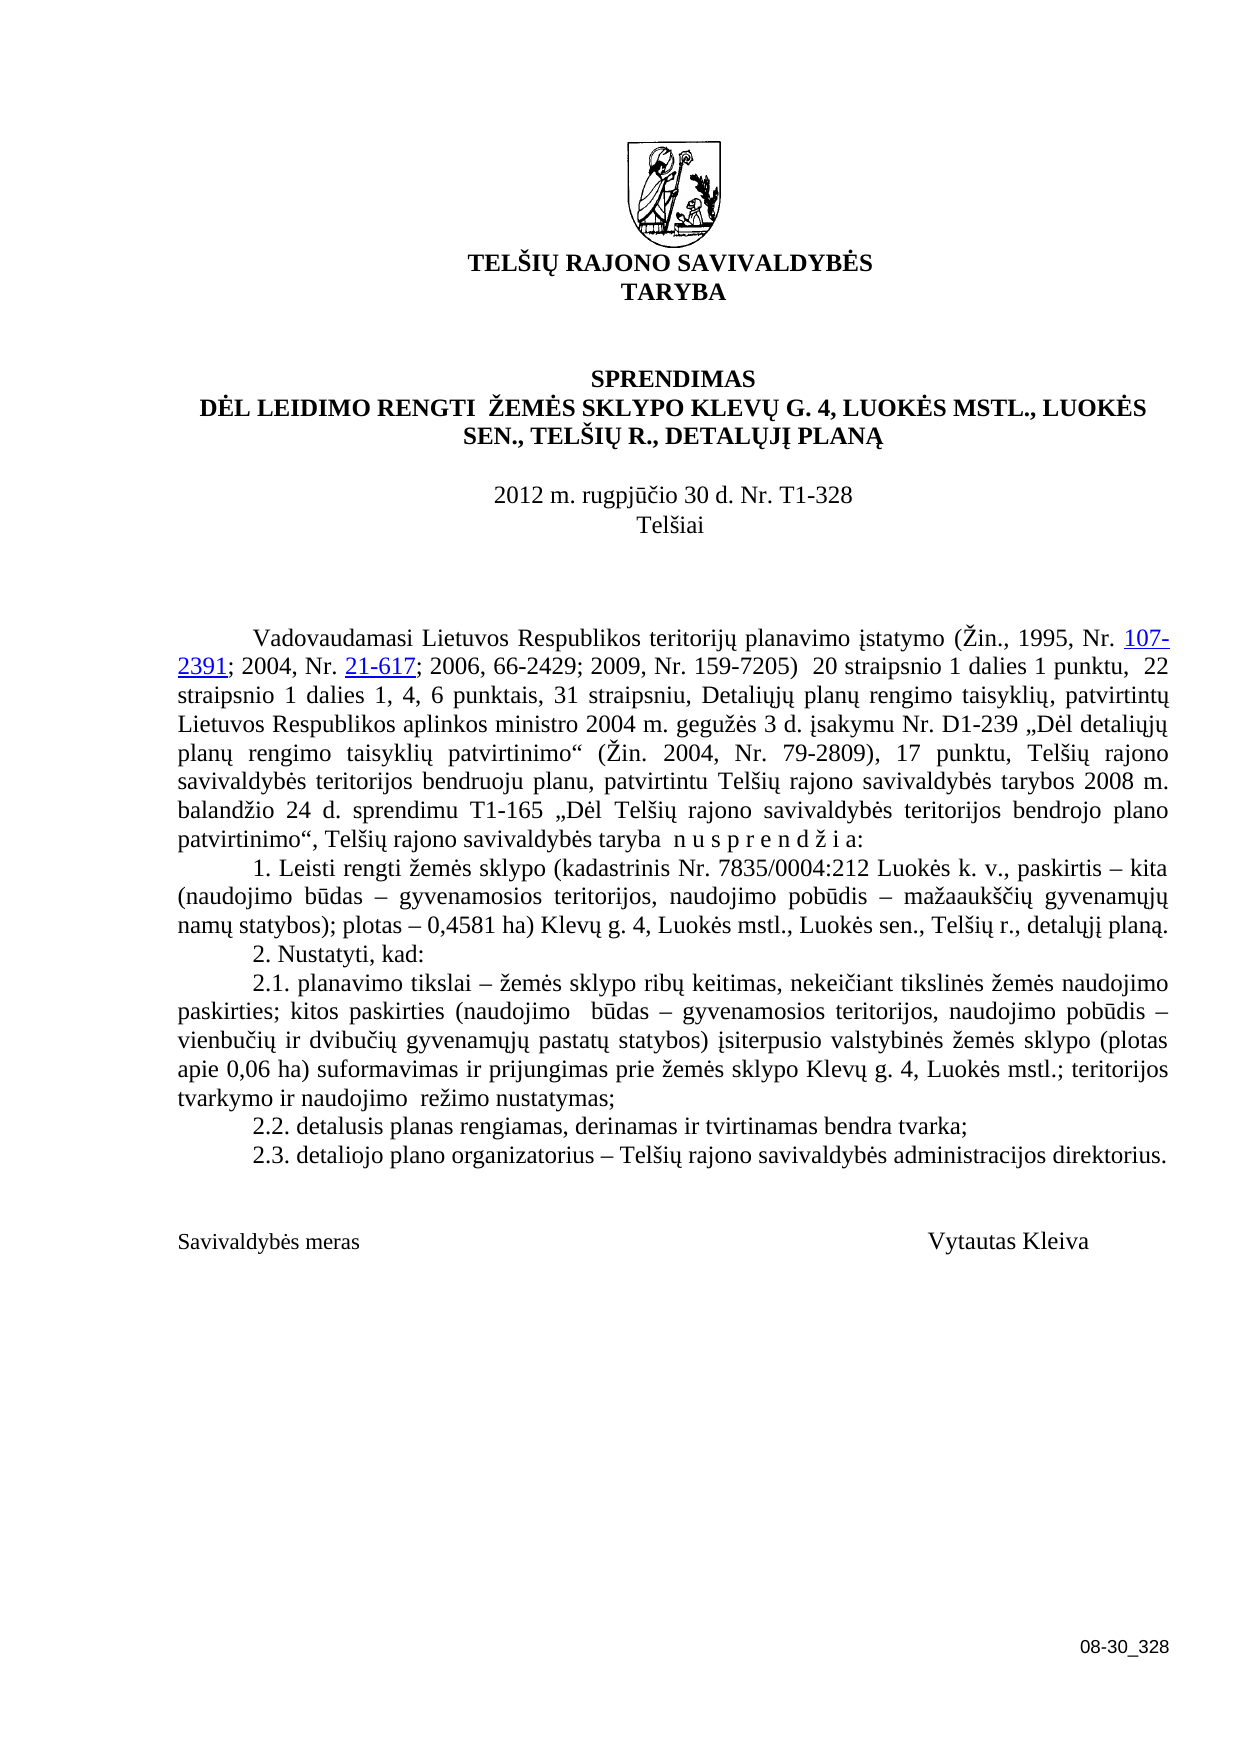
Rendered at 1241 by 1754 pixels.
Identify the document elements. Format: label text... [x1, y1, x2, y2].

text 1. Leisti rengti žemės sklypo (kadastrinis Nr. 7835/0004:212 Luokės k. v., paskirtis – kita (naudojimo būdas – gyvenamosios teritorijos, naudojimo pobūdis – mažaaukščių gyvenamųjų namų statybos); plotas – 0,4581 ha) Klevų g. 4, Luokės mstl., Luokės sen., Telšių r., detalųjį planą. [177, 853, 1169, 939]
text 2.1. planavimo tikslai – žemės sklypo ribų keitimas, nekeičiant tikslinės žemės naudojimo paskirties; kitos paskirties (naudojimo būdas – gyvenamosios teritorijos, naudojimo pobūdis – vienbučių ir dvibučių gyvenamųjų pastatų statybos) įsiterpusio valstybinės žemės sklypo (plotas apie 0,06 ha) suformavimas ir prijungimas prie žemės sklypo Klevų g. 4, Luokės mstl.; teritorijos tvarkymo ir naudojimo režimo nustatymas; [177, 968, 1169, 1111]
table_cell TELŠIŲ RAJONO SAVIVALDYBĖS TARYBA [176, 83, 1171, 363]
text Vadovaudamasi Lietuvos Respublikos teritorijų planavimo įstatymo (Žin., 1995, Nr. 107-2391; 2004, Nr. 21-617; 2006, 66-2429; 2009, Nr. 159-7205) 20 straipsnio 1 dalies 1 punktu, 22 straipsnio 1 dalies 1, 4, 6 punktais, 31 straipsniu, Detaliųjų planų rengimo taisyklių, patvirtintų Lietuvos Respublikos aplinkos ministro 2004 m. gegužės 3 d. įsakymu Nr. D1-239 „Dėl detaliųjų planų rengimo taisyklių patvirtinimo“ (Žin. 2004, Nr. 79-2809), 17 punktu, Telšių rajono savivaldybės teritorijos bendruoju planu, patvirtintu Telšių rajono savivaldybės tarybos 2008 m. balandžio 24 d. sprendimu T1-165 „Dėl Telšių rajono savivaldybės teritorijos bendrojo plano patvirtinimo“, Telšių rajono savivaldybės taryba n u s p r e n d ž i a: [177, 623, 1169, 853]
table_cell Telšiai [176, 509, 1171, 539]
table_cell 2012 m. rugpjūčio 30 d. Nr. T1-328 [176, 480, 1171, 509]
text 2.3. detaliojo plano organizatorius – Telšių rajono savivaldybės administracijos direktorius. [177, 1140, 1169, 1169]
table_cell DĖL LEIDIMO RENGTI ŽEMĖS SKLYPO KLEVŲ G. 4, LUOKĖS MSTL., LUOKĖS SEN., TELŠIŲ R., DETALŲJĮ PLANĄ [176, 393, 1171, 450]
text 2. Nustatyti, kad: [177, 939, 1169, 968]
table_cell SPRENDIMAS [176, 363, 1171, 393]
table_header [176, 30, 1171, 82]
text 2.2. detalusis planas rengiamas, derinamas ir tvirtinamas bendra tvarka; [177, 1111, 1169, 1140]
text Savivaldybės meras Vytautas Kleiva [177, 1226, 1169, 1255]
table_cell [176, 450, 1171, 480]
